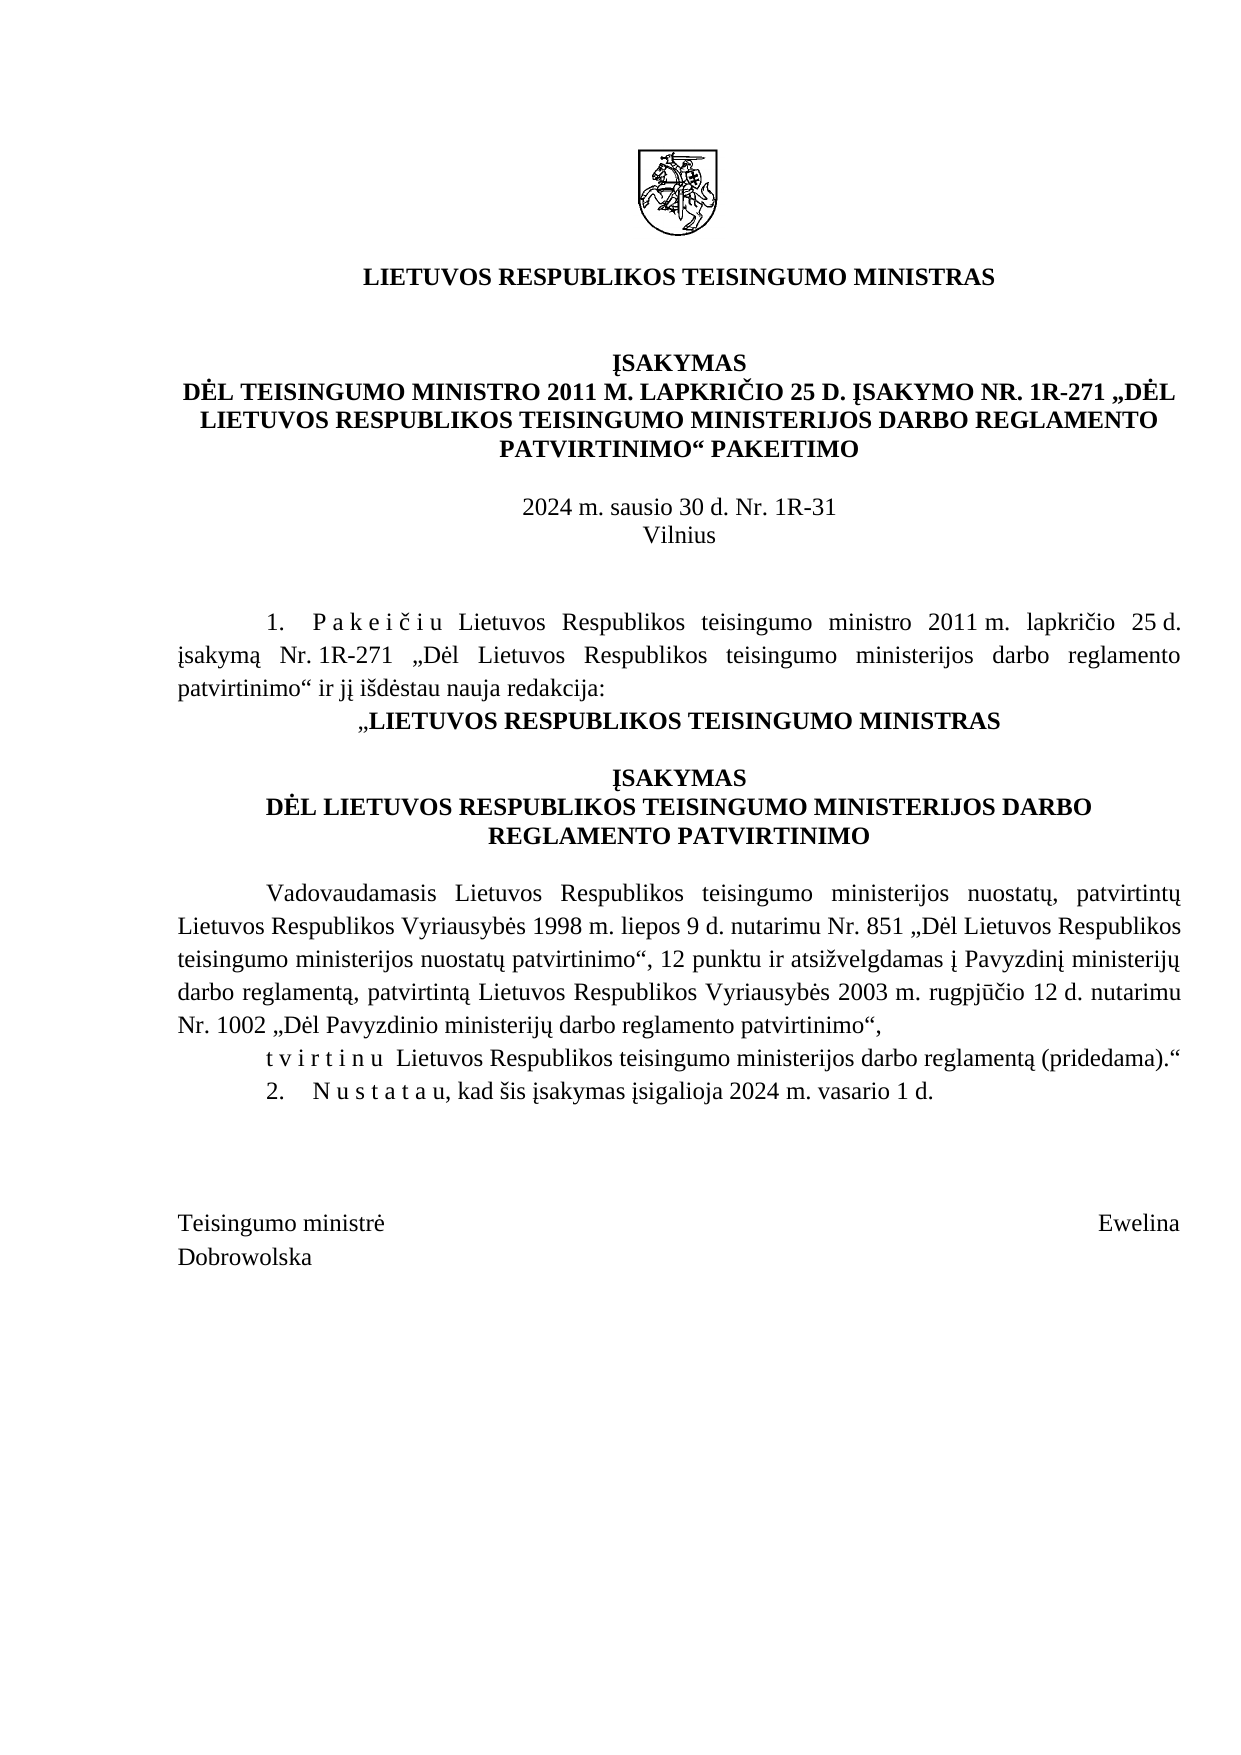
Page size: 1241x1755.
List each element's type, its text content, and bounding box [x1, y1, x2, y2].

text DĖL TEISINGUMO MINISTRO 2011 M. LAPKRIČIO 25 D. ĮSAKYMO NR. 1R-271 „DĖL LIETUVOS RESPUBLIKOS TEISINGUMO MINISTERIJOS DARBO REGLAMENTO PATVIRTINIMO“ PAKEITIMO [177, 377, 1181, 463]
text 2024 m. sausio 30 d. Nr. 1R-31 [177, 492, 1181, 521]
text ĮSAKYMAS [177, 763, 1181, 792]
text LIETUVOS RESPUBLIKOS TEISINGUMO MINISTRAS [177, 262, 1181, 291]
text 1. Pakeičiu Lietuvos Respublikos teisingumo ministro 2011 m. lapkričio 25 d. įsakymą Nr. 1R-271 „Dėl Lietuvos Respublikos teisingumo ministerijos darbo reglamento patvirtinimo“ ir jį išdėstau nauja redakcija: [177, 607, 1181, 702]
text Teisingumo ministrė Ewelina Dobrowolska [177, 1208, 1181, 1270]
text „LIETUVOS RESPUBLIKOS TEISINGUMO MINISTRAS [177, 706, 1181, 734]
text ĮSAKYMAS [177, 348, 1181, 377]
text 2. Nustatau, kad šis įsakymas įsigalioja 2024 m. vasario 1 d. [177, 1076, 1181, 1105]
text tvirtinu Lietuvos Respublikos teisingumo ministerijos darbo reglamentą (pridedama).“ [177, 1043, 1181, 1072]
text Vadovaudamasis Lietuvos Respublikos teisingumo ministerijos nuostatų, patvirtintų Lietuvos Respublikos Vyriausybės 1998 m. liepos 9 d. nutarimu Nr. 851 „Dėl Lietuvos Respublikos teisingumo ministerijos nuostatų patvirtinimo“, 12 punktu ir atsižvelgdamas į Pavyzdinį ministerijų darbo reglamentą, patvirtintą Lietuvos Respublikos Vyriausybės 2003 m. rugpjūčio 12 d. nutarimu Nr. 1002 „Dėl Pavyzdinio ministerijų darbo reglamento patvirtinimo“, [177, 878, 1181, 1039]
text DĖL LIETUVOS RESPUBLIKOS TEISINGUMO MINISTERIJOS DARBO REGLAMENTO PATVIRTINIMO [177, 792, 1181, 849]
text Vilnius [177, 521, 1181, 549]
